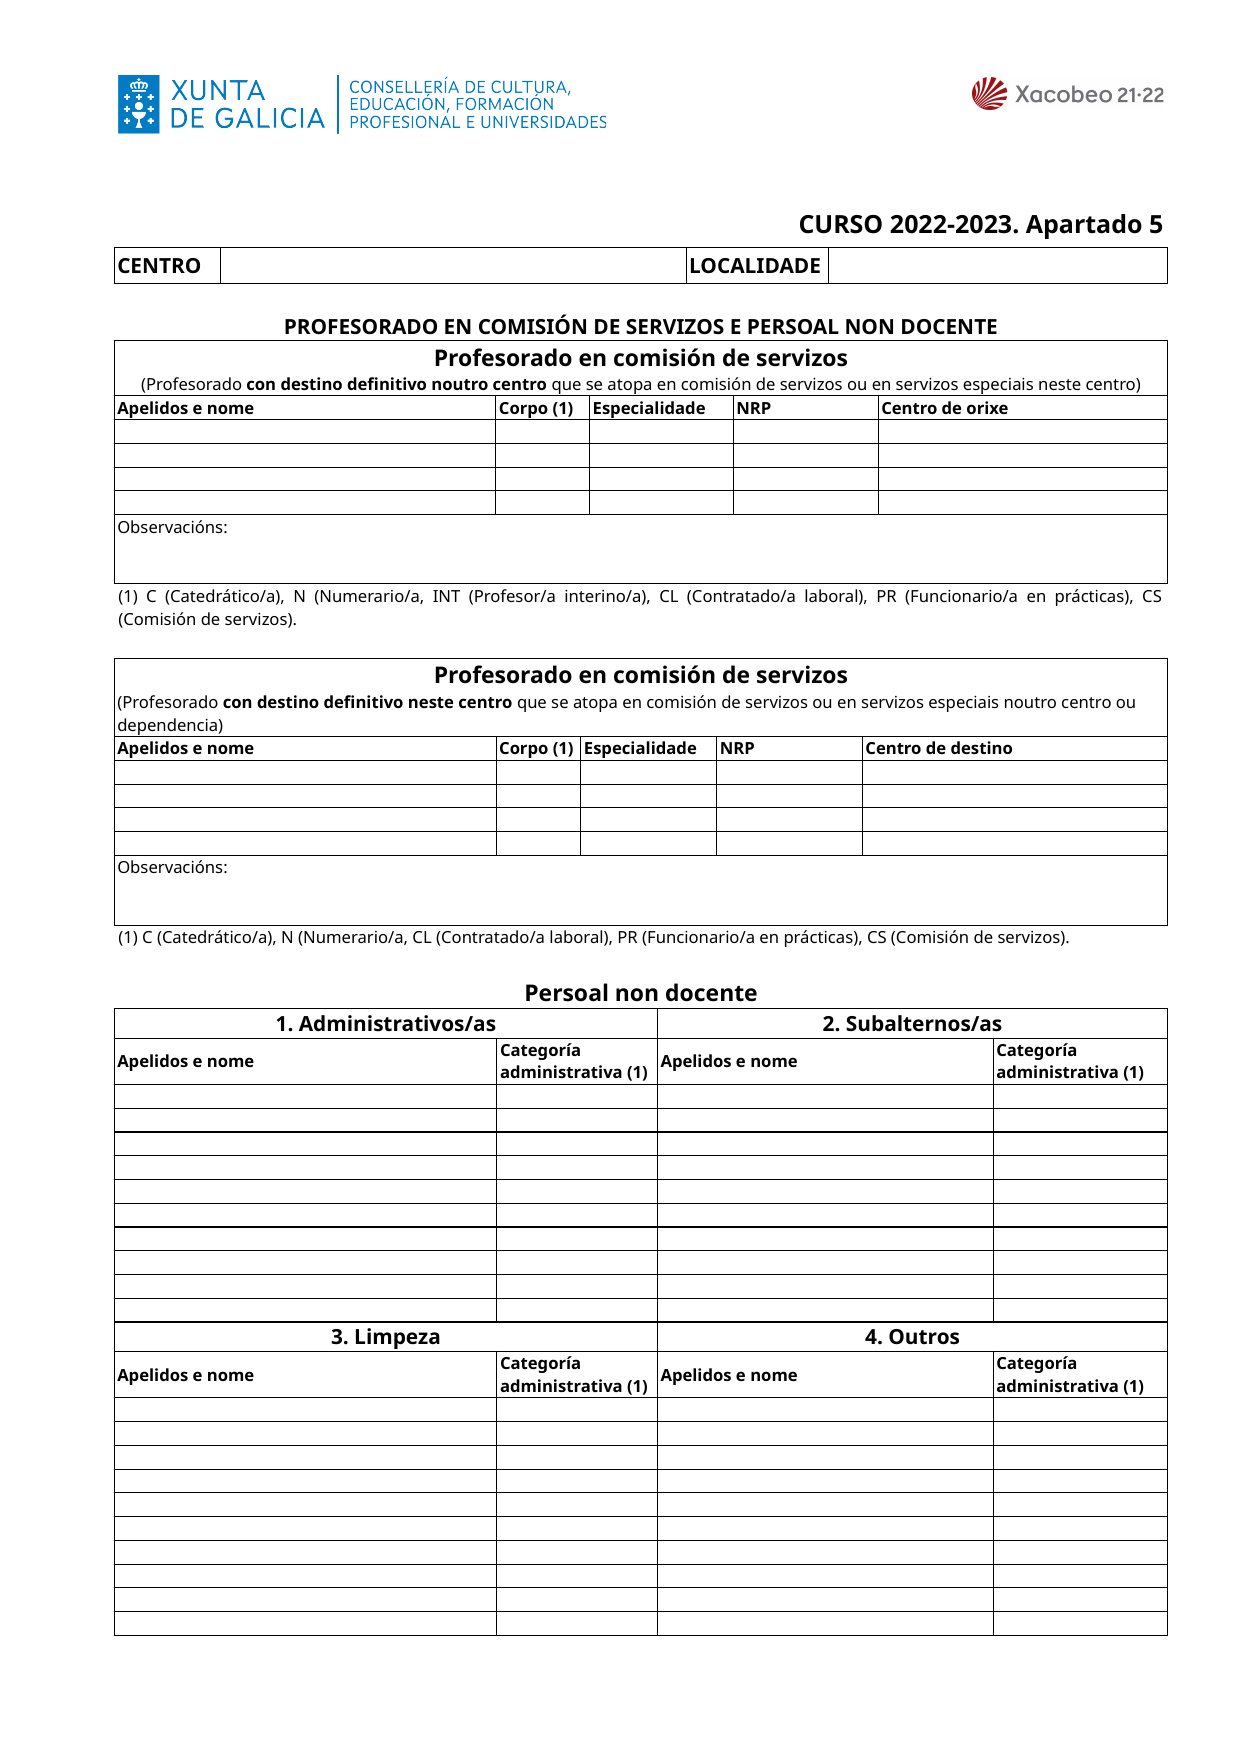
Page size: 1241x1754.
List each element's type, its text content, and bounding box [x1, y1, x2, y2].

table_cell [497, 832, 580, 855]
table_cell [863, 785, 1167, 807]
table_cell [658, 1541, 993, 1563]
text PROFESORADO EN COMISIÓN DE SERVIZOS E PERSOAL NON DOCENTE [118, 312, 1163, 340]
table_cell [115, 1493, 496, 1516]
table_cell [658, 1565, 993, 1587]
table_cell [497, 1133, 657, 1155]
table_cell [115, 1204, 496, 1226]
table_cell [863, 832, 1167, 855]
table_cell NRP [734, 396, 878, 419]
table_cell [658, 1109, 993, 1131]
table_cell [115, 1612, 496, 1635]
table_cell [734, 420, 878, 443]
table_cell [581, 761, 716, 783]
table_cell [497, 1517, 657, 1540]
table_cell [994, 1085, 1167, 1108]
table_cell [115, 468, 495, 490]
table_cell [994, 1422, 1167, 1445]
table_cell [115, 420, 495, 443]
table_cell [497, 1275, 657, 1298]
table_cell [590, 420, 733, 443]
table_cell [115, 1275, 496, 1298]
table_cell [115, 1085, 496, 1108]
table_cell [497, 808, 580, 831]
table_cell [497, 1109, 657, 1131]
table_header CENTRO [115, 248, 220, 282]
table_cell [115, 491, 495, 514]
table_cell Apelidos e nome [115, 1352, 496, 1397]
table_cell [496, 491, 589, 514]
table_cell [115, 1588, 496, 1611]
table_cell 3. Limpeza [115, 1323, 657, 1351]
table_cell Apelidos e nome [115, 1039, 496, 1084]
table_cell [994, 1446, 1167, 1468]
table_cell [994, 1109, 1167, 1131]
table_cell [994, 1133, 1167, 1155]
table_cell [590, 444, 733, 467]
table_cell [115, 1565, 496, 1587]
table_cell [497, 1446, 657, 1468]
table_cell [879, 444, 1167, 467]
table_cell Especialidade [581, 737, 716, 760]
table_cell [496, 420, 589, 443]
table_cell Corpo (1) [496, 396, 589, 419]
table_cell [115, 1133, 496, 1155]
table_header [221, 248, 686, 282]
table_cell [658, 1228, 993, 1250]
table_cell [115, 808, 496, 831]
table_cell [115, 1470, 496, 1492]
table_cell [497, 1541, 657, 1563]
table_cell [115, 832, 496, 855]
table_cell Categoría administrativa (1) [994, 1352, 1167, 1397]
table_cell [497, 1299, 657, 1321]
table_cell Centro de destino [863, 737, 1167, 760]
table_cell [497, 1470, 657, 1492]
table_cell NRP [717, 737, 862, 760]
table_cell [115, 1299, 496, 1321]
table_cell [497, 1612, 657, 1635]
table_cell [658, 1470, 993, 1492]
table_cell [658, 1588, 993, 1611]
table_cell [497, 1156, 657, 1179]
table_cell [658, 1517, 993, 1540]
table_cell [658, 1085, 993, 1108]
table_cell [717, 808, 862, 831]
table_cell [497, 1251, 657, 1274]
table_cell Observacións: [115, 515, 1167, 583]
table_cell [581, 808, 716, 831]
table_cell [994, 1251, 1167, 1274]
table_cell Categoría administrativa (1) [497, 1352, 657, 1397]
table_cell [497, 1180, 657, 1203]
table_cell [658, 1398, 993, 1421]
table_header Profesorado en comisión de servizos (Profesorado con destino definitivo neste centro que se atopa en comisión de servizos ou en servizos especiais noutro centro ou dependencia) [115, 659, 1167, 736]
table_cell Corpo (1) [497, 737, 580, 760]
picture [118, 75, 607, 134]
table_cell [497, 1085, 657, 1108]
table_cell [994, 1180, 1167, 1203]
table_cell [115, 761, 496, 783]
table_cell [658, 1446, 993, 1468]
table_cell Apelidos e nome [658, 1352, 993, 1397]
table_header 2. Subalternos/as [658, 1009, 1167, 1037]
table_cell [115, 785, 496, 807]
table_cell Apelidos e nome [115, 396, 495, 419]
table_cell [115, 1541, 496, 1563]
table_cell [658, 1133, 993, 1155]
table_cell [497, 785, 580, 807]
table_cell [497, 1204, 657, 1226]
table_cell [115, 1517, 496, 1540]
table_cell [994, 1612, 1167, 1635]
table_cell 4. Outros [658, 1323, 1167, 1351]
table_cell [658, 1251, 993, 1274]
text Persoal non docente [118, 977, 1163, 1008]
table_cell [581, 832, 716, 855]
table_cell Apelidos e nome [658, 1039, 993, 1084]
table_cell [115, 1109, 496, 1131]
table_cell [590, 491, 733, 514]
table_header Profesorado en comisión de servizos (Profesorado con destino definitivo noutro centro que se atopa en comisión de servizos ou en servizos especiais neste centro) [115, 341, 1167, 395]
table_cell [994, 1275, 1167, 1298]
text (1) C (Catedrático/a), N (Numerario/a, INT (Profesor/a interino/a), CL (Contratado/a laboral), PR (Funcionario/a en prácticas), CS (Comisión de servizos). [118, 584, 1163, 630]
table_cell [994, 1565, 1167, 1587]
table_cell [115, 1156, 496, 1179]
table_header 1. Administrativos/as [115, 1009, 657, 1037]
table_cell [994, 1493, 1167, 1516]
table_cell [496, 468, 589, 490]
table_cell Observacións: [115, 856, 1167, 924]
table_cell [581, 785, 716, 807]
table_cell [115, 1251, 496, 1274]
table_cell [115, 1180, 496, 1203]
table_cell [717, 761, 862, 783]
table_cell [734, 468, 878, 490]
table_cell Categoría administrativa (1) [497, 1039, 657, 1084]
table_cell [115, 444, 495, 467]
table_cell Apelidos e nome [115, 737, 496, 760]
table_header [829, 248, 1167, 282]
table_cell [658, 1275, 993, 1298]
table_cell [497, 1565, 657, 1587]
table_cell [879, 491, 1167, 514]
table_cell [994, 1204, 1167, 1226]
table_cell [994, 1156, 1167, 1179]
table_cell [658, 1180, 993, 1203]
table_header LOCALIDADE [687, 248, 828, 282]
table_cell [734, 491, 878, 514]
table_cell [658, 1612, 993, 1635]
table_cell [590, 468, 733, 490]
table_cell Centro de orixe [879, 396, 1167, 419]
table_cell [658, 1204, 993, 1226]
table_cell [497, 1422, 657, 1445]
text CURSO 2022-2023. Apartado 5 [118, 207, 1163, 241]
table_cell [658, 1422, 993, 1445]
table_cell [115, 1228, 496, 1250]
table_cell [994, 1228, 1167, 1250]
table_cell [658, 1493, 993, 1516]
table_cell [497, 761, 580, 783]
table_cell [717, 785, 862, 807]
table_cell [734, 444, 878, 467]
table_cell [994, 1470, 1167, 1492]
table_cell [863, 761, 1167, 783]
table_cell Especialidade [590, 396, 733, 419]
table_cell [879, 468, 1167, 490]
table_cell [497, 1398, 657, 1421]
table_cell [497, 1588, 657, 1611]
table_cell [658, 1156, 993, 1179]
table_cell [879, 420, 1167, 443]
table_cell [994, 1299, 1167, 1321]
table_cell [497, 1228, 657, 1250]
table_cell [994, 1588, 1167, 1611]
table_cell [497, 1493, 657, 1516]
table_cell [115, 1446, 496, 1468]
table_cell [994, 1398, 1167, 1421]
table_cell Categoría administrativa (1) [994, 1039, 1167, 1084]
table_cell [863, 808, 1167, 831]
table_cell [994, 1541, 1167, 1563]
table_cell [658, 1299, 993, 1321]
table_cell [994, 1517, 1167, 1540]
table_cell [115, 1398, 496, 1421]
picture [972, 77, 1164, 110]
table_cell [496, 444, 589, 467]
table_cell [717, 832, 862, 855]
table_cell [115, 1422, 496, 1445]
text (1) C (Catedrático/a), N (Numerario/a, CL (Contratado/a laboral), PR (Funcionario/a en prácticas), CS (Comisión de servizos). [118, 926, 1163, 948]
